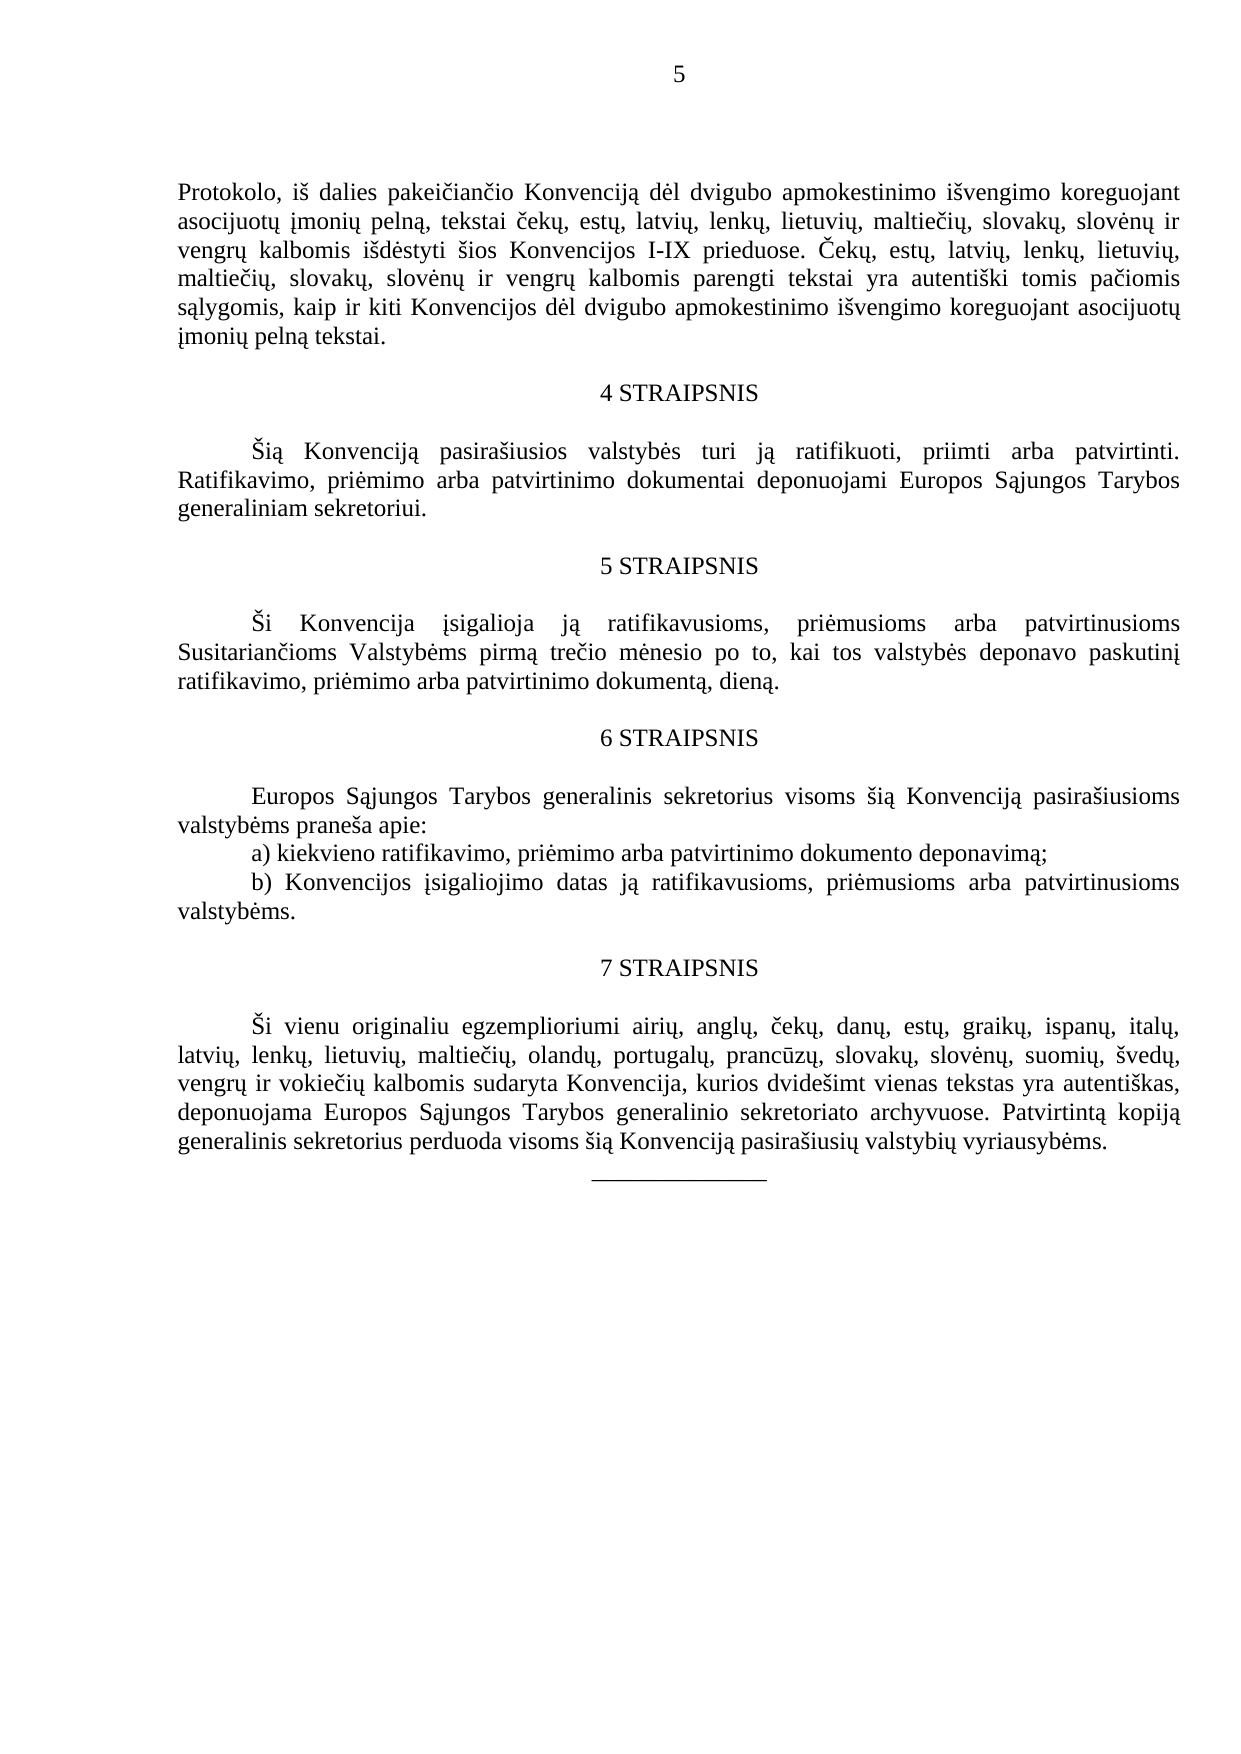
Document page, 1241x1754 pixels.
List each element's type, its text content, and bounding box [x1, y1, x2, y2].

text ______________ [177, 1155, 1181, 1183]
text Ši vienu originaliu egzemplioriumi airių, anglų, čekų, danų, estų, graikų, ispanų, italų, latvių, lenkų, lietuvių, maltiečių, olandų, portugalų, prancūzų, slovakų, slovėnų, suomių, švedų, vengrų ir vokiečių kalbomis sudaryta Konvencija, kurios dvidešimt vienas tekstas yra autentiškas, deponuojama Europos Sąjungos Tarybos generalinio sekretoriato archyvuose. Patvirtintą kopiją generalinis sekretorius perduoda visoms šią Konvenciją pasirašiusių valstybių vyriausybėms. [177, 1011, 1181, 1155]
text Protokolo, iš dalies pakeičiančio Konvenciją dėl dvigubo apmokestinimo išvengimo koreguojant asocijuotų įmonių pelną, tekstai čekų, estų, latvių, lenkų, lietuvių, maltiečių, slovakų, slovėnų ir vengrų kalbomis išdėstyti šios Konvencijos I-IX prieduose. Čekų, estų, latvių, lenkų, lietuvių, maltiečių, slovakų, slovėnų ir vengrų kalbomis parengti tekstai yra autentiški tomis pačiomis sąlygomis, kaip ir kiti Konvencijos dėl dvigubo apmokestinimo išvengimo koreguojant asocijuotų įmonių pelną tekstai. [177, 177, 1181, 350]
text Europos Sąjungos Tarybos generalinis sekretorius visoms šią Konvenciją pasirašiusioms valstybėms praneša apie: [177, 781, 1181, 838]
text Šią Konvenciją pasirašiusios valstybės turi ją ratifikuoti, priimti arba patvirtinti. Ratifikavimo, priėmimo arba patvirtinimo dokumentai deponuojami Europos Sąjungos Tarybos generaliniam sekretoriui. [177, 436, 1181, 522]
text 4 STRAIPSNIS [177, 378, 1181, 407]
text a) kiekvieno ratifikavimo, priėmimo arba patvirtinimo dokumento deponavimą; [177, 838, 1181, 867]
text 7 STRAIPSNIS [177, 953, 1181, 982]
text 5 STRAIPSNIS [177, 551, 1181, 580]
text 6 STRAIPSNIS [177, 723, 1181, 752]
text b) Konvencijos įsigaliojimo datas ją ratifikavusioms, priėmusioms arba patvirtinusioms valstybėms. [177, 867, 1181, 925]
text Ši Konvencija įsigalioja ją ratifikavusioms, priėmusioms arba patvirtinusioms Susitariančioms Valstybėms pirmą trečio mėnesio po to, kai tos valstybės deponavo paskutinį ratifikavimo, priėmimo arba patvirtinimo dokumentą, dieną. [177, 608, 1181, 695]
